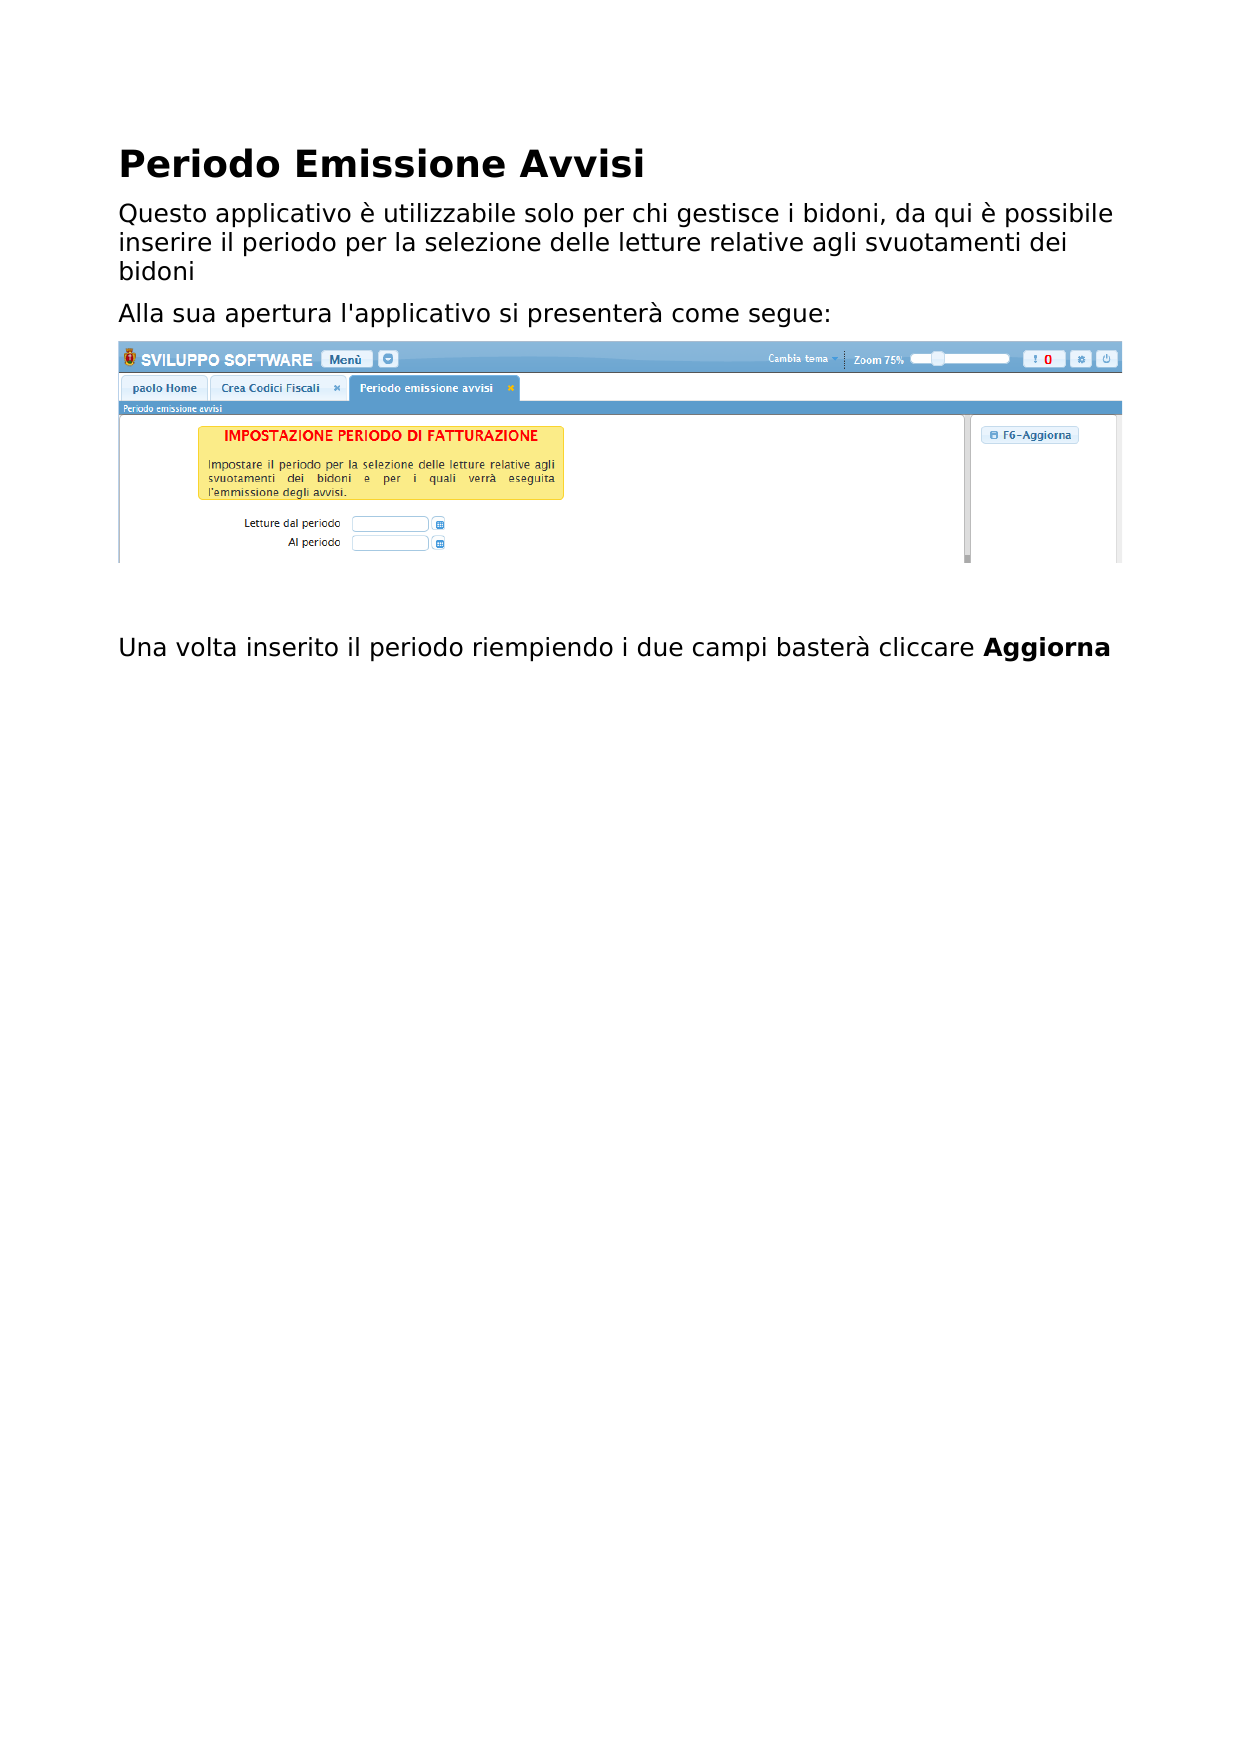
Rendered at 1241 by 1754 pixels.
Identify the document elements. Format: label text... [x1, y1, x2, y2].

text Una volta inserito il periodo riempiendo i due campi basterà cliccare Aggiorna [118, 633, 1122, 663]
picture [118, 341, 1123, 563]
subtitle Periodo Emissione Avvisi [118, 143, 1122, 187]
text Alla sua apertura l'applicativo si presenterà come segue: [118, 299, 1122, 328]
text Questo applicativo è utilizzabile solo per chi gestisce i bidoni, da qui è possibile inserire il periodo per la selezione delle letture relative agli svuotamenti dei bidoni [118, 199, 1122, 287]
